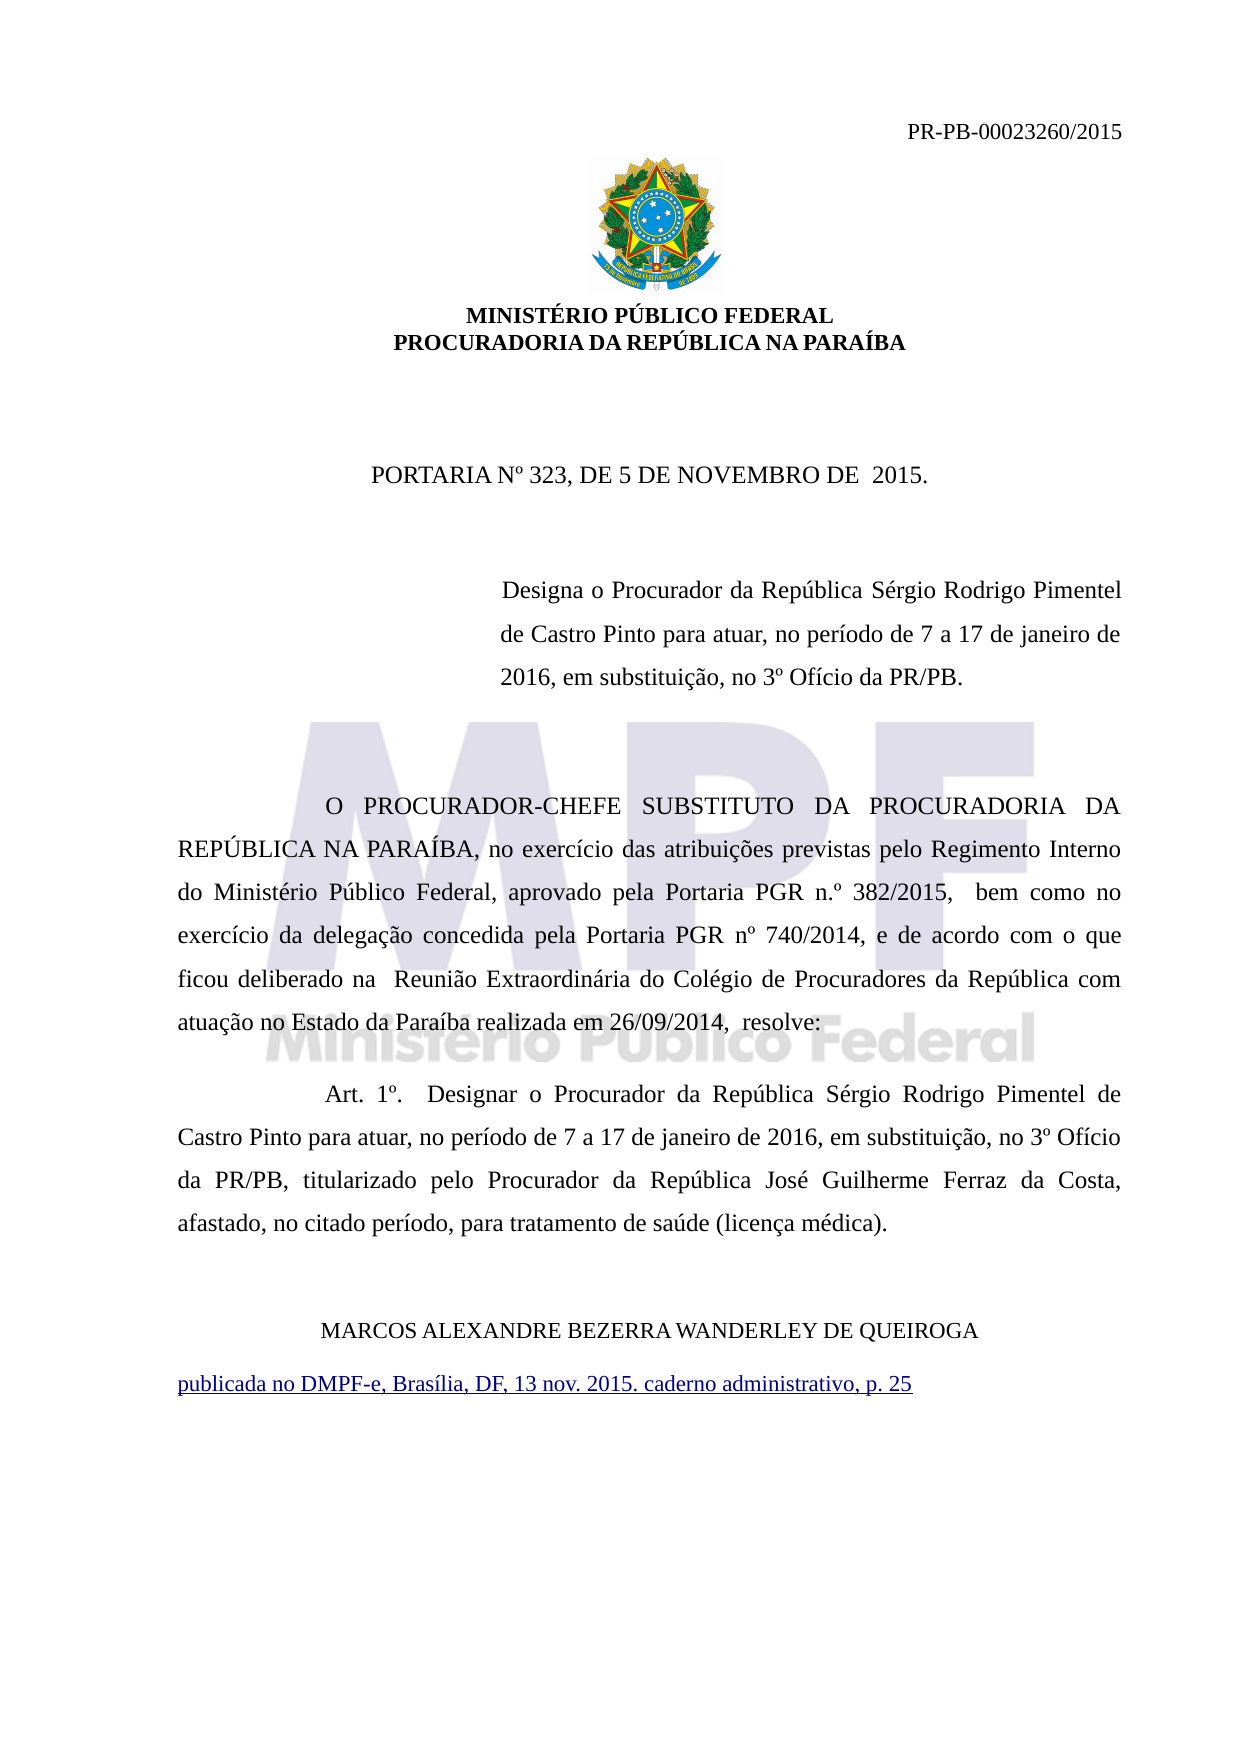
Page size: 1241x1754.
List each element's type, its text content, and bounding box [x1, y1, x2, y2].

picture [266, 722, 1034, 791]
text Art. 1º. Designar o Procurador da República Sérgio Rodrigo Pimentel de Castro Pinto para atuar, no período de 7 a 17 de janeiro de 2016, em substituição, no 3º Ofício da PR/PB, titularizado pelo Procurador da República José Guilherme Ferraz da Costa, afastado, no citado período, para tratamento de saúde (licença médica). [177, 1079, 1122, 1237]
text publicada no DMPF-e, Brasília, DF, 13 nov. 2015. caderno administrativo, p. 25 [177, 1370, 1122, 1396]
text Designa o Procurador da República Sérgio Rodrigo Pimentel de Castro Pinto para atuar, no período de 7 a 17 de janeiro de 2016, em substituição, no 3º Ofício da PR/PB. [500, 576, 1122, 691]
text PR-PB-00023260/2015 [177, 118, 1122, 144]
text MINISTÉRIO PÚBLICO FEDERAL [177, 302, 1122, 329]
text PORTARIA Nº 323, DE 5 DE NOVEMBRO DE 2015. [177, 461, 1122, 489]
text PROCURADORIA DA REPÚBLICA NA PARAÍBA [177, 329, 1122, 355]
picture [266, 1036, 1034, 1062]
text MARCOS ALEXANDRE BEZERRA WANDERLEY DE QUEIROGA [177, 1317, 1122, 1343]
picture [587, 155, 726, 294]
text O PROCURADOR-CHEFE SUBSTITUTO DA PROCURADORIA DA REPÚBLICA NA PARAÍBA, no exercício das atribuições previstas pelo Regimento Interno do Ministério Público Federal, aprovado pela Portaria PGR n.º 382/2015, bem como no exercício da delegação concedida pela Portaria PGR nº 740/2014, e de acordo com o que ficou deliberado na Reunião Extraordinária do Colégio de Procuradores da República com atuação no Estado da Paraíba realizada em 26/09/2014, resolve: [177, 791, 1122, 1036]
